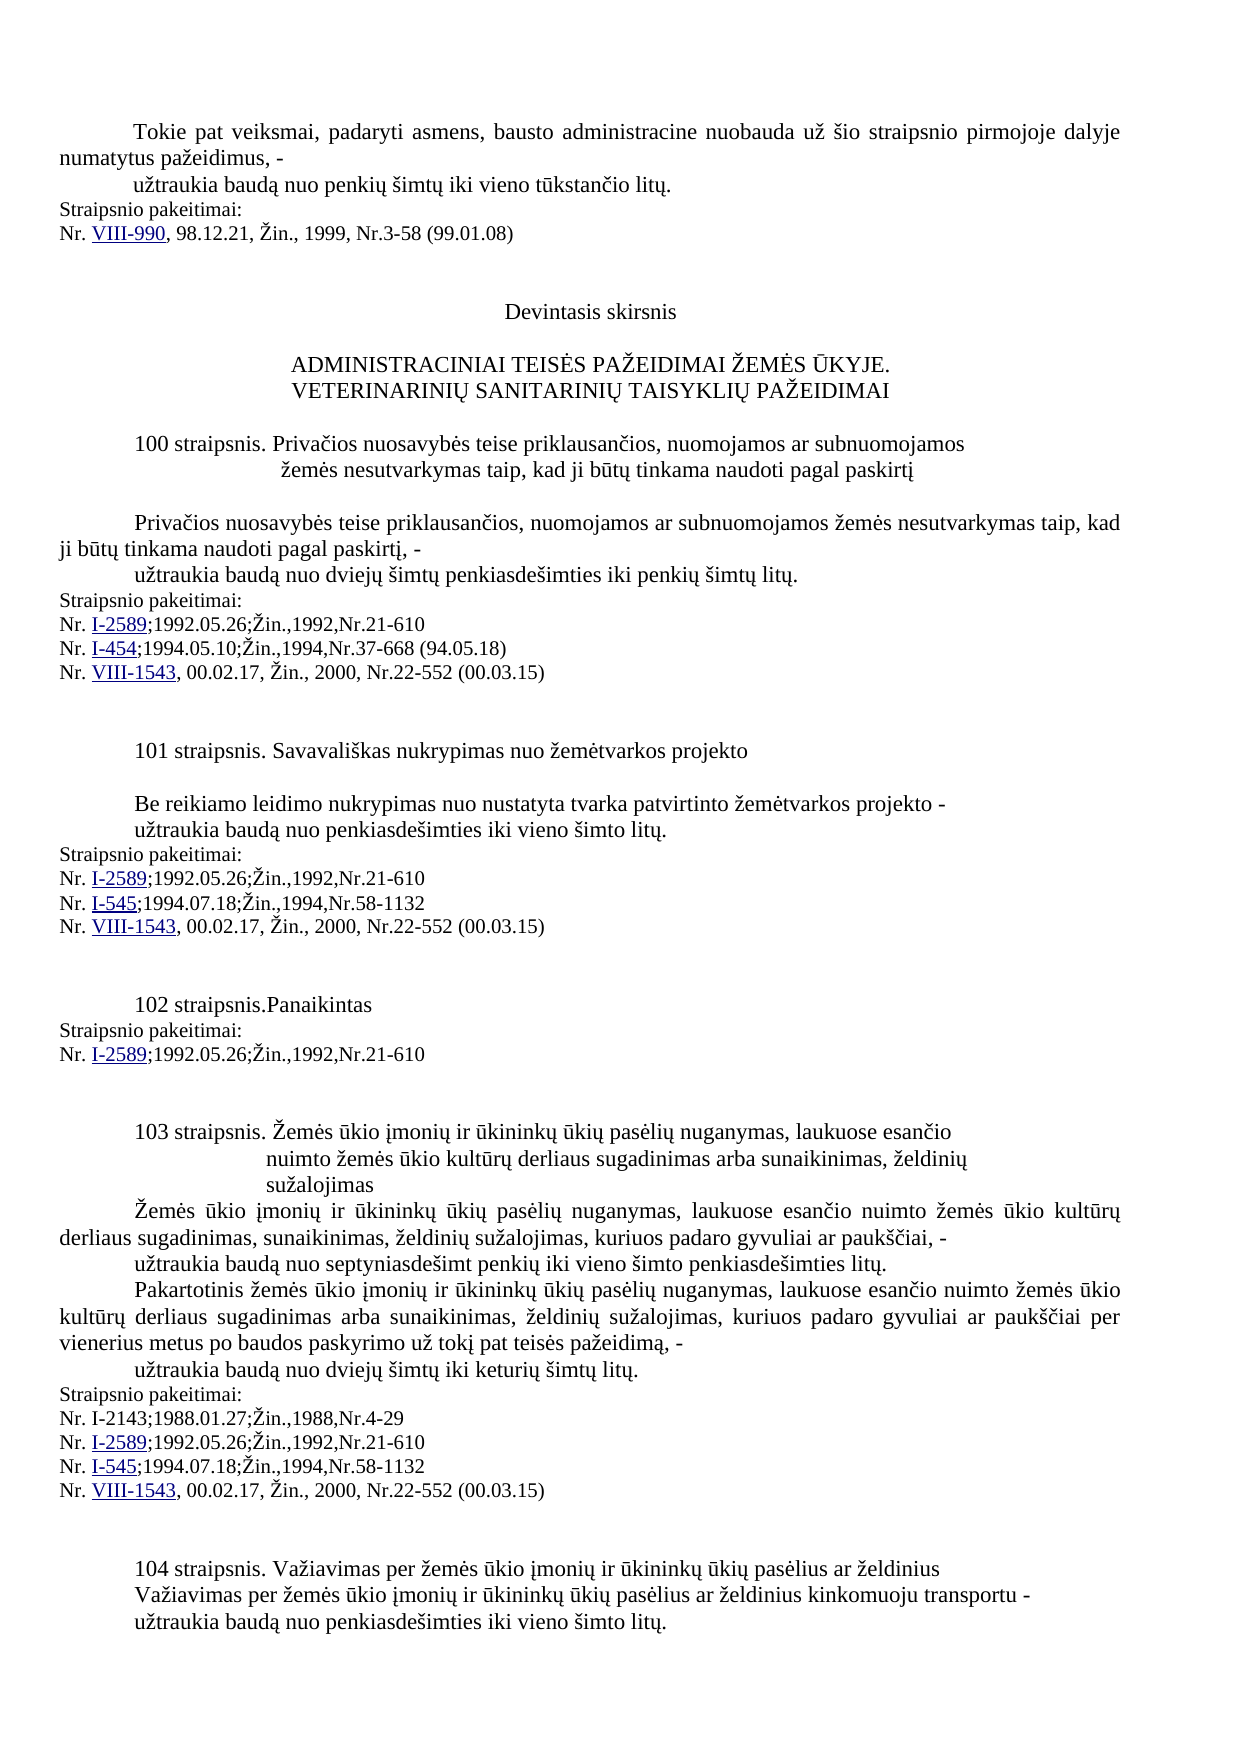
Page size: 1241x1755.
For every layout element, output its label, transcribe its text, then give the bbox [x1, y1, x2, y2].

text Nr. VIII-990, 98.12.21, Žin., 1999, Nr.3-58 (99.01.08) [59, 221, 1122, 245]
text Privačios nuosavybės teise priklausančios, nuomojamos ar subnuomojamos žemės nesutvarkymas taip, kad ji būtų tinkama naudoti pagal paskirtį, - [59, 509, 1122, 562]
text užtraukia baudą nuo dviejų šimtų iki keturių šimtų litų. [59, 1356, 1122, 1382]
text ADMINISTRACINIAI TEISĖS PAŽEIDIMAI ŽEMĖS ŪKYJE. [59, 351, 1122, 377]
text Straipsnio pakeitimai: [59, 1382, 1122, 1406]
text Be reikiamo leidimo nukrypimas nuo nustatyta tvarka patvirtinto žemėtvarkos projekto - [59, 789, 1122, 816]
text Straipsnio pakeitimai: [59, 197, 1122, 221]
text Devintasis skirsnis [59, 298, 1122, 324]
text 103 straipsnis. Žemės ūkio įmonių ir ūkininkų ūkių pasėlių nuganymas, laukuose esančio [134, 1118, 1122, 1145]
text užtraukia baudą nuo penkiasdešimties iki vieno šimto litų. [59, 1608, 1122, 1634]
text užtraukia baudą nuo penkių šimtų iki vieno tūkstančio litų. [59, 171, 1122, 197]
text Nr. VIII-1543, 00.02.17, Žin., 2000, Nr.22-552 (00.03.15) [59, 914, 1122, 938]
text užtraukia baudą nuo septyniasdešimt penkių iki vieno šimto penkiasdešimties litų. [59, 1250, 1122, 1277]
text Straipsnio pakeitimai: [59, 1018, 1122, 1042]
text užtraukia baudą nuo penkiasdešimties iki vieno šimto litų. [59, 816, 1122, 842]
text Tokie pat veiksmai, padaryti asmens, bausto administracine nuobauda už šio straipsnio pirmojoje dalyje numatytus pažeidimus, - [59, 118, 1122, 171]
text Nr. VIII-1543, 00.02.17, Žin., 2000, Nr.22-552 (00.03.15) [59, 1478, 1122, 1502]
text Nr. VIII-1543, 00.02.17, Žin., 2000, Nr.22-552 (00.03.15) [59, 660, 1122, 684]
text Straipsnio pakeitimai: [59, 588, 1122, 612]
text Nr. I-545;1994.07.18;Žin.,1994,Nr.58-1132 [59, 890, 1122, 914]
text Žemės ūkio įmonių ir ūkininkų ūkių pasėlių nuganymas, laukuose esančio nuimto žemės ūkio kultūrų derliaus sugadinimas, sunaikinimas, želdinių sužalojimas, kuriuos padaro gyvuliai ar paukščiai, - [59, 1197, 1122, 1250]
text Nr. I-2589;1992.05.26;Žin.,1992,Nr.21-610 [59, 1042, 1122, 1066]
text Nr. I-454;1994.05.10;Žin.,1994,Nr.37-668 (94.05.18) [59, 636, 1122, 660]
text Nr. I-2143;1988.01.27;Žin.,1988,Nr.4-29 [59, 1406, 1122, 1430]
text Pakartotinis žemės ūkio įmonių ir ūkininkų ūkių pasėlių nuganymas, laukuose esančio nuimto žemės ūkio kultūrų derliaus sugadinimas arba sunaikinimas, želdinių sužalojimas, kuriuos padaro gyvuliai ar paukščiai per vienerius metus po baudos paskyrimo už tokį pat teisės pažeidimą, - [59, 1277, 1122, 1356]
text Nr. I-2589;1992.05.26;Žin.,1992,Nr.21-610 [59, 1430, 1122, 1454]
text VETERINARINIŲ SANITARINIŲ TAISYKLIŲ PAŽEIDIMAI [59, 377, 1122, 403]
text 104 straipsnis. Važiavimas per žemės ūkio įmonių ir ūkininkų ūkių pasėlius ar želdinius [134, 1555, 1122, 1581]
text Nr. I-545;1994.07.18;Žin.,1994,Nr.58-1132 [59, 1454, 1122, 1478]
text Nr. I-2589;1992.05.26;Žin.,1992,Nr.21-610 [59, 866, 1122, 890]
text Važiavimas per žemės ūkio įmonių ir ūkininkų ūkių pasėlius ar želdinius kinkomuoju transportu - [59, 1581, 1122, 1608]
text žemės nesutvarkymas taip, kad ji būtų tinkama naudoti pagal paskirtį [281, 456, 1122, 482]
text 102 straipsnis.Panaikintas [59, 991, 1122, 1018]
text Straipsnio pakeitimai: [59, 842, 1122, 866]
text Nr. I-2589;1992.05.26;Žin.,1992,Nr.21-610 [59, 612, 1122, 636]
text sužalojimas [266, 1171, 1122, 1197]
text nuimto žemės ūkio kultūrų derliaus sugadinimas arba sunaikinimas, želdinių [266, 1145, 1122, 1171]
text užtraukia baudą nuo dviejų šimtų penkiasdešimties iki penkių šimtų litų. [59, 562, 1122, 588]
text 100 straipsnis. Privačios nuosavybės teise priklausančios, nuomojamos ar subnuomojamos [134, 430, 1122, 456]
text 101 straipsnis. Savavališkas nukrypimas nuo žemėtvarkos projekto [59, 737, 1122, 763]
